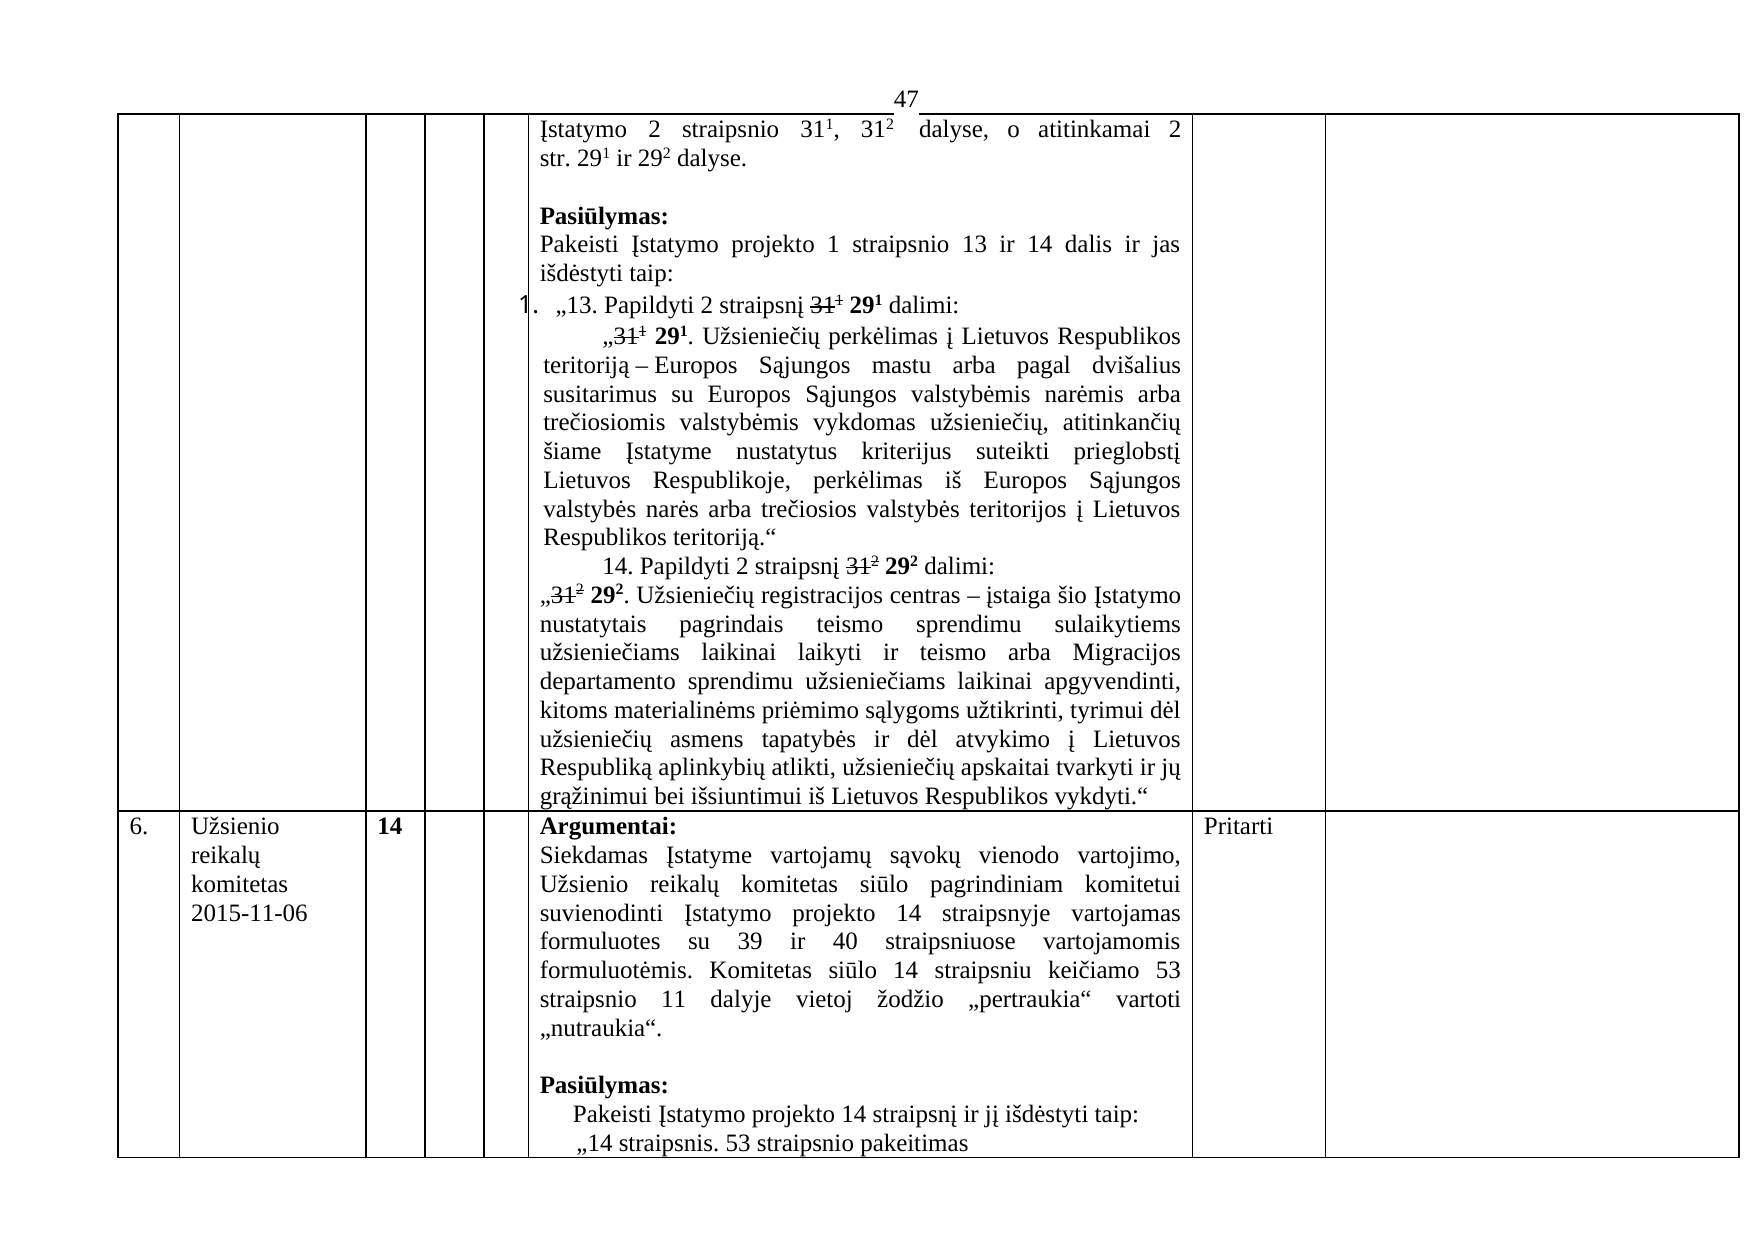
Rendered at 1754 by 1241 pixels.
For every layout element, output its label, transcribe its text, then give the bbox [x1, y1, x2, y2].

table_cell [1326, 115, 1738, 810]
table_cell [1193, 115, 1325, 810]
table_cell Pritarti iniciatorių pateiktam įstatymo projektui Nr. XIIP-3291 ir siūlyti pagrindiniam komitetui įstatymo projektą patobulinti pagal pastabas ir pasiūlymus, kuriems pritarė Užsienio reikalų komitetas, taip pat pritarti Komiteto pasiūlymams ir išvadoms. Argumentai: Vadovaujantis Teisingumo ministro 2013 m. gruodžio 23 d. įsakymu Nr. 1R-298 patvirtintų Teisės aktų projektų rengimo rekomendacijų 45 punktu, terminai straipsnyje turi būti dėstomi abėcėlės tvarka, todėl Užsienio reikalų komitetas siūlo pagrindiniams komitetui atsižvelgiant į galiojančiame Įstatyme ir siūlomų projekte papildyti terminų abėcėlės raidžių eiliškumą, juridinės technikos požiūriu terminus reglamentuoti ne įstatymo projekto 1 straipsnio 13 ir 14 dalimis keičiamo Įstatymo 2 straipsnio 311, 312 dalyse, o atitinkamai 2 str. 291 ir 292 dalyse. Pasiūlymas: Pakeisti Įstatymo projekto 1 straipsnio 13 ir 14 dalis ir jas išdėstyti taip: „13. Papildyti 2 straipsnį 311 291 dalimi: „311 291. Užsieniečių perkėlimas į Lietuvos Respublikos teritoriją – Europos Sąjungos mastu arba pagal dvišalius susitarimus su Europos Sąjungos valstybėmis narėmis arba trečiosiomis valstybėmis vykdomas užsieniečių, atitinkančių šiame Įstatyme nustatytus kriterijus suteikti prieglobstį Lietuvos Respublikoje, perkėlimas iš Europos Sąjungos valstybės narės arba trečiosios valstybės teritorijos į Lietuvos Respublikos teritoriją.“ 14. Papildyti 2 straipsnį 312 292 dalimi: „312 292. Užsieniečių registracijos centras – įstaiga šio Įstatymo nustatytais pagrindais teismo sprendimu sulaikytiems užsieniečiams laikinai laikyti ir teismo arba Migracijos departamento sprendimu užsieniečiams laikinai apgyvendinti, kitoms materialinėms priėmimo sąlygoms užtikrinti, tyrimui dėl užsieniečių asmens tapatybės ir dėl atvykimo į Lietuvos Respubliką aplinkybių atlikti, užsieniečių apskaitai tvarkyti ir jų grąžinimui bei išsiuntimui iš Lietuvos Respublikos vykdyti.“ [529, 115, 1192, 810]
table_cell 14 [367, 812, 424, 1156]
table_cell [426, 812, 483, 1156]
table_cell [119, 115, 179, 810]
table_cell [180, 115, 365, 810]
table_cell [367, 115, 424, 810]
table_cell [426, 115, 483, 810]
table_cell 6. [119, 812, 179, 1156]
table_cell [1326, 812, 1738, 1156]
table_cell Argumentai: Siekdamas Įstatyme vartojamų sąvokų vienodo vartojimo, Užsienio reikalų komitetas siūlo pagrindiniam komitetui suvienodinti Įstatymo projekto 14 straipsnyje vartojamas formuluotes su 39 ir 40 straipsniuose vartojamomis formuluotėmis. Komitetas siūlo 14 straipsniu keičiamo 53 straipsnio 11 dalyje vietoj žodžio „pertraukia“ vartoti „nutraukia“. Pasiūlymas: Pakeisti Įstatymo projekto 14 straipsnį ir jį išdėstyti taip: „14 straipsnis. 53 straipsnio pakeitimas [529, 812, 1192, 1156]
table_cell [485, 115, 528, 810]
table_cell [485, 812, 528, 1156]
table_cell Užsienio reikalų komitetas 2015-11-06 [180, 812, 365, 1156]
table_cell Pritarti [1193, 812, 1325, 1156]
